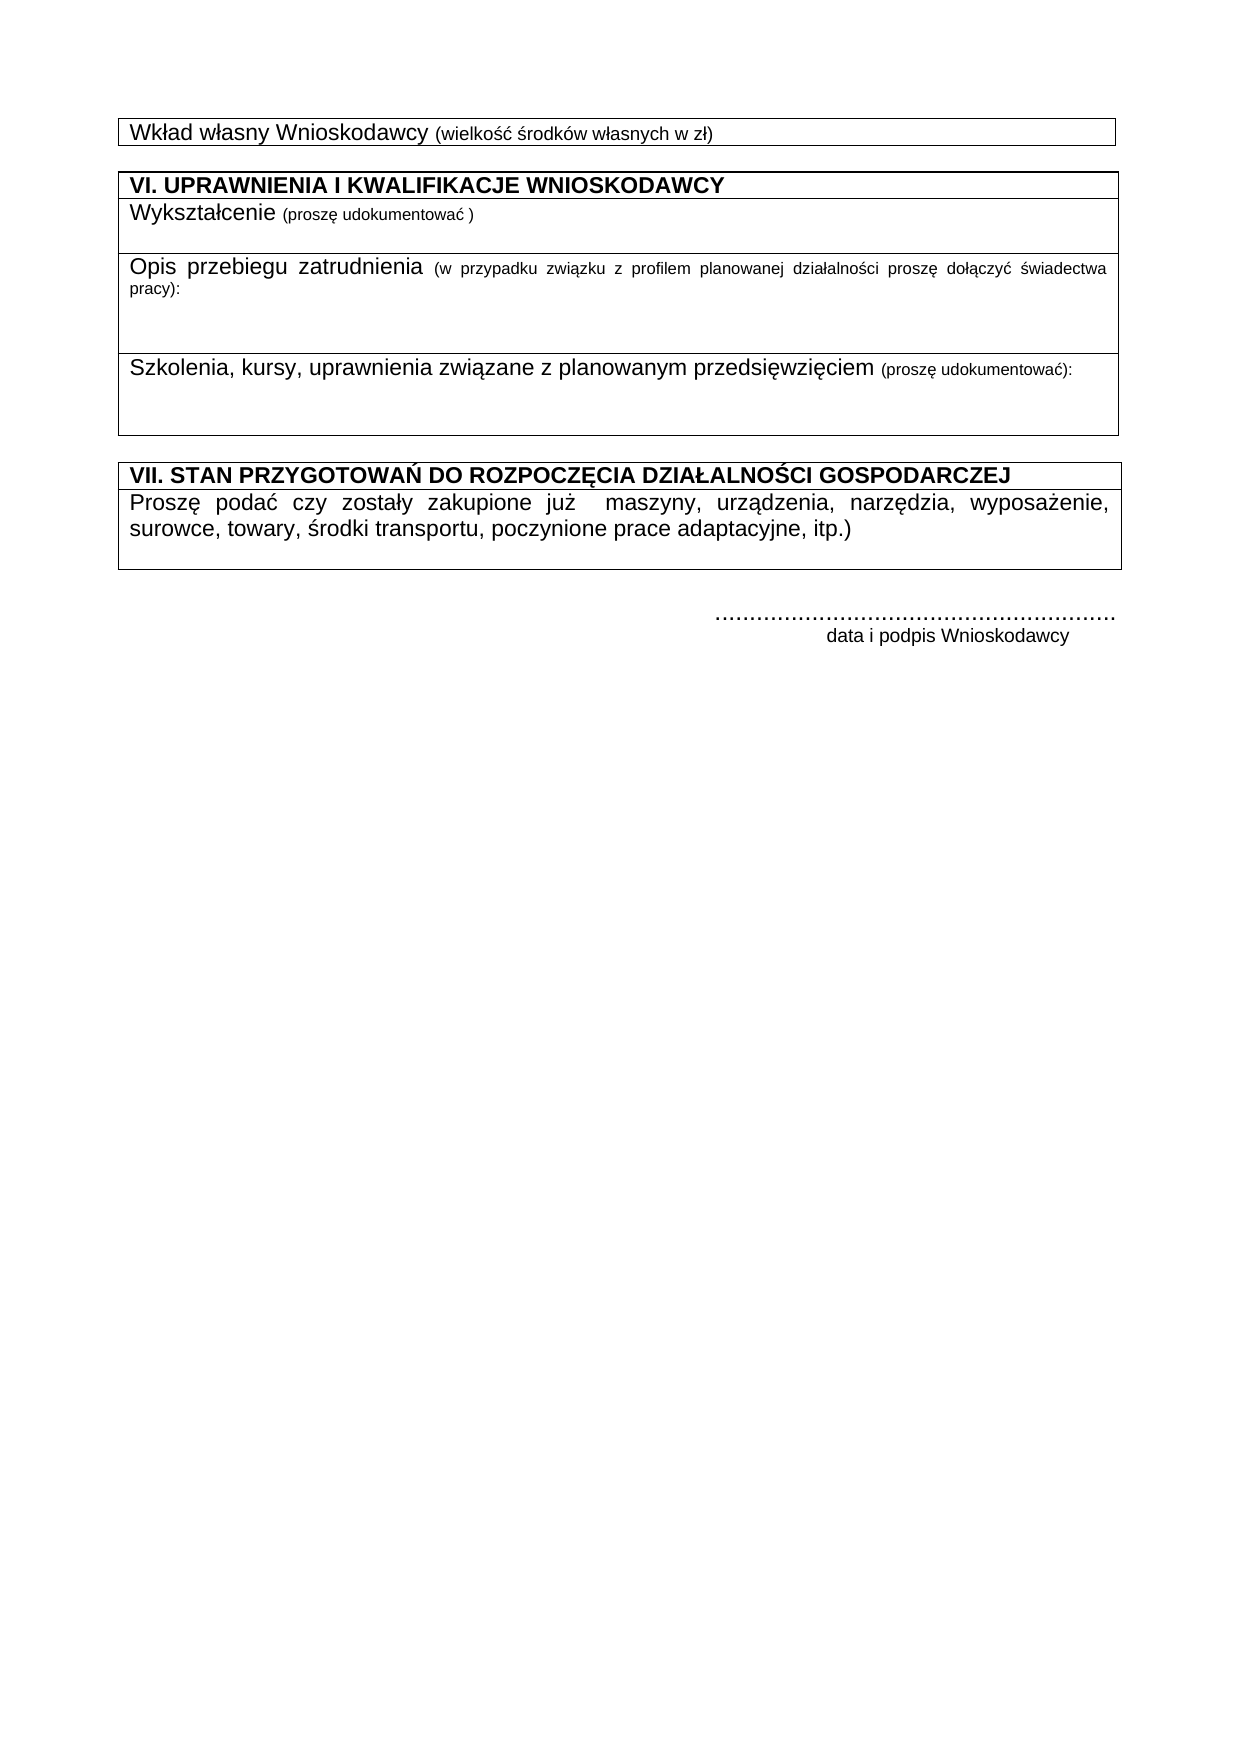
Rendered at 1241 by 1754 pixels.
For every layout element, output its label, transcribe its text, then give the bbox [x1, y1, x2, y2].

table_cell Szkolenia, kursy, uprawnienia związane z planowanym przedsięwzięciem (proszę udokumentować): [119, 354, 1118, 435]
table_header VII. STAN PRZYGOTOWAŃ DO ROZPOCZĘCIA DZIAŁALNOŚCI GOSPODARCZEJ [119, 463, 1121, 489]
text .......................................................... [118, 597, 1122, 625]
table_cell Proszę podać czy zostały zakupione już maszyny, urządzenia, narzędzia, wyposażenie, surowce, towary, środki transportu, poczynione prace adaptacyjne, itp.) [119, 490, 1121, 569]
table_cell Opis przebiegu zatrudnienia (w przypadku związku z profilem planowanej działalności proszę dołączyć świadectwa pracy): [119, 254, 1118, 353]
table_cell Wykształcenie (proszę udokumentować ) [119, 199, 1118, 252]
table_header VI. UPRAWNIENIA I KWALIFIKACJE WNIOSKODAWCY [119, 173, 1118, 198]
table_cell Wkład własny Wnioskodawcy (wielkość środków własnych w zł) [119, 119, 1115, 145]
text data i podpis Wnioskodawcy [118, 625, 1122, 663]
